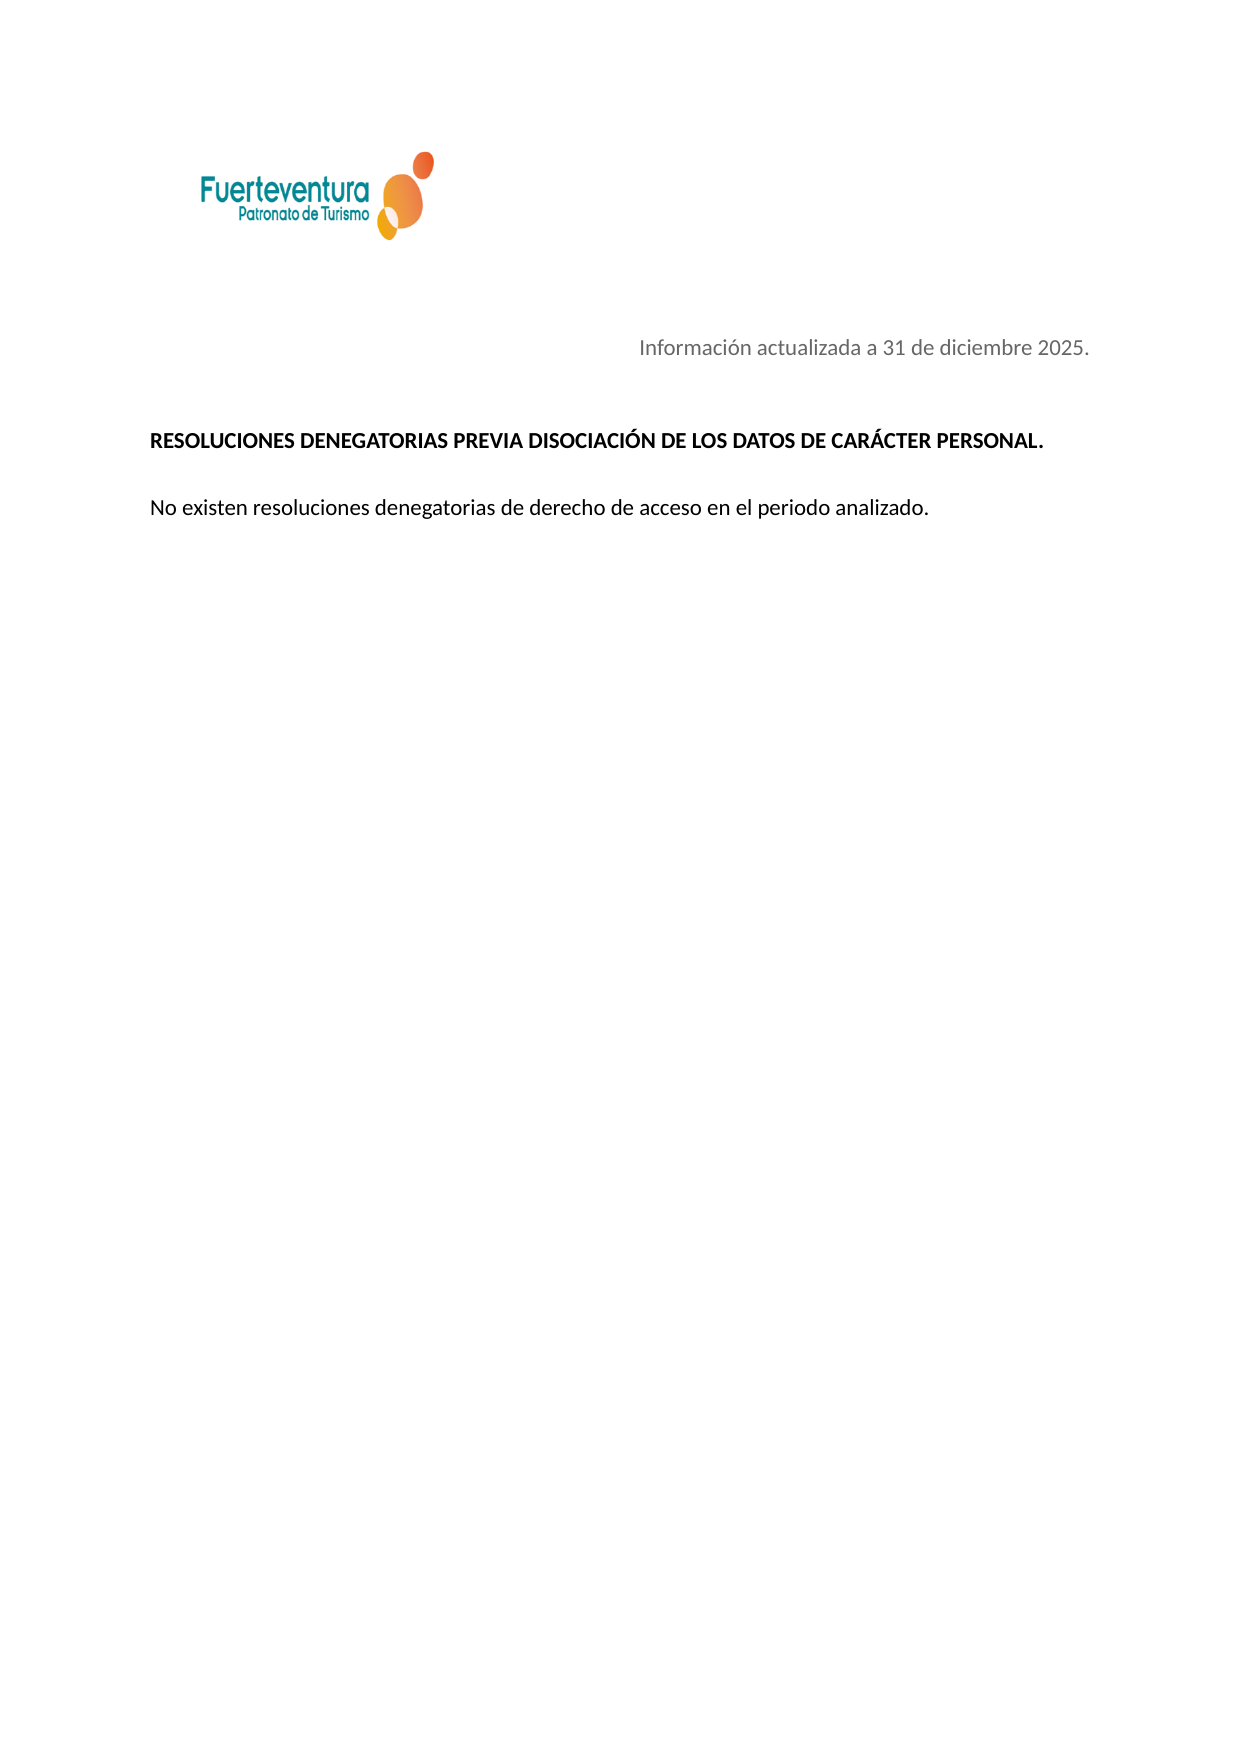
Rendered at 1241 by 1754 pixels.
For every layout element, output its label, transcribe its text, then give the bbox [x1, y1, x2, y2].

picture [150, 147, 486, 244]
text No existen resoluciones denegatorias de derecho de acceso en el periodo analizado. [150, 493, 1090, 522]
text Información actualizada a 31 de dicieInformambre 20I25 [150, 303, 1090, 331]
text Información actualizada a 31 de diciembre 2025. [150, 333, 1090, 361]
text RESOLUCIONES DENEGATORIAS PREVIA DISOCIACIÓN DE LOS DATOS DE CARÁCTER PERSONAL. [150, 426, 1090, 454]
text Información actualiza a 31 de diciembre 2025. [150, 274, 1090, 302]
